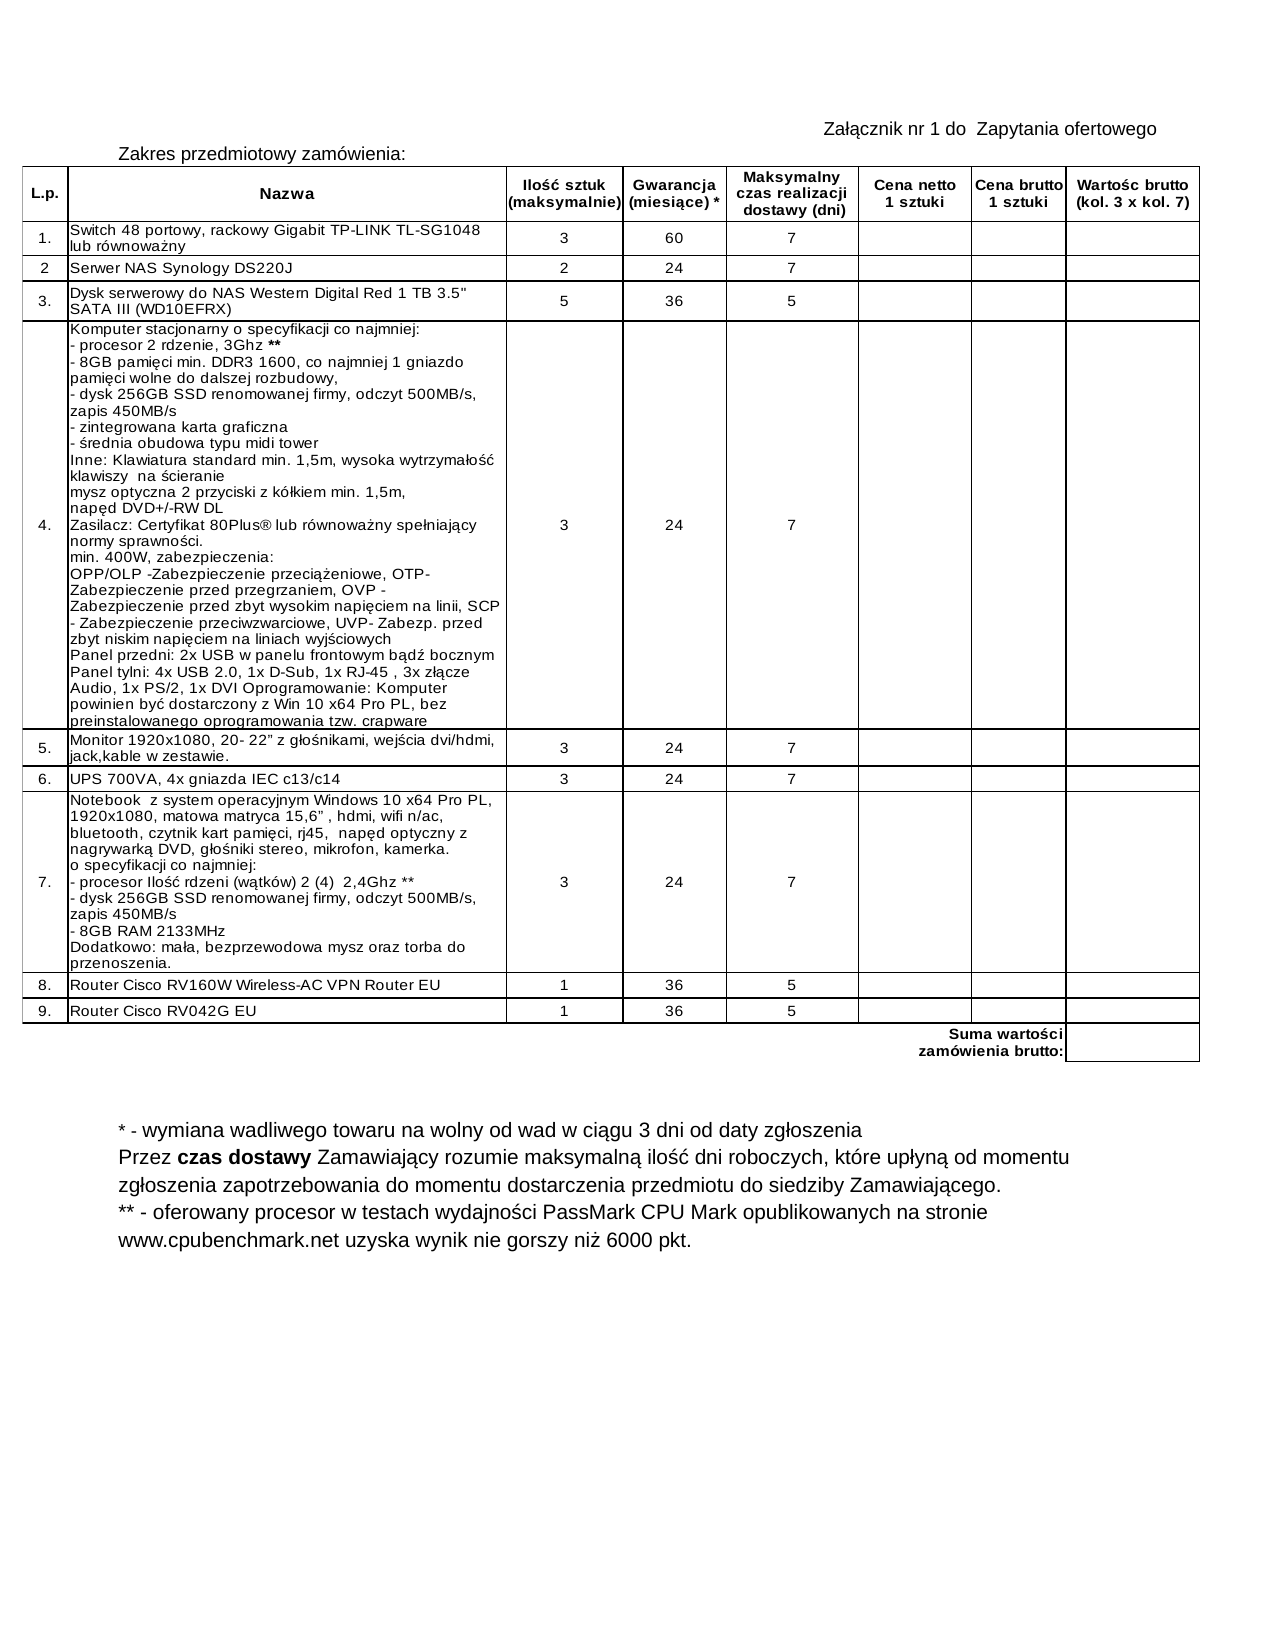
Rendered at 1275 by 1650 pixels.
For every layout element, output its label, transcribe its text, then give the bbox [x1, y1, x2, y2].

text ** - oferowany procesor w testach wydajności PassMark CPU Mark opublikowanych na stronie www.cpubenchmark.net uzyska wynik nie gorszy niż 6000 pkt. [118, 1200, 1157, 1251]
text Przez czas dostawy Zamawiający rozumie maksymalną ilość dni roboczych, które upłyną od momentu zgłoszenia zapotrzebowania do momentu dostarczenia przedmiotu do siedziby Zamawiającego. [118, 1145, 1157, 1196]
text * - wymiana wadliwego towaru na wolny od wad w ciągu 3 dni od daty zgłoszenia [118, 1117, 1157, 1141]
text Zakres przedmiotowy zamówienia: [118, 143, 1157, 164]
text Załącznik nr 1 do Zapytania ofertowego [118, 118, 1157, 140]
